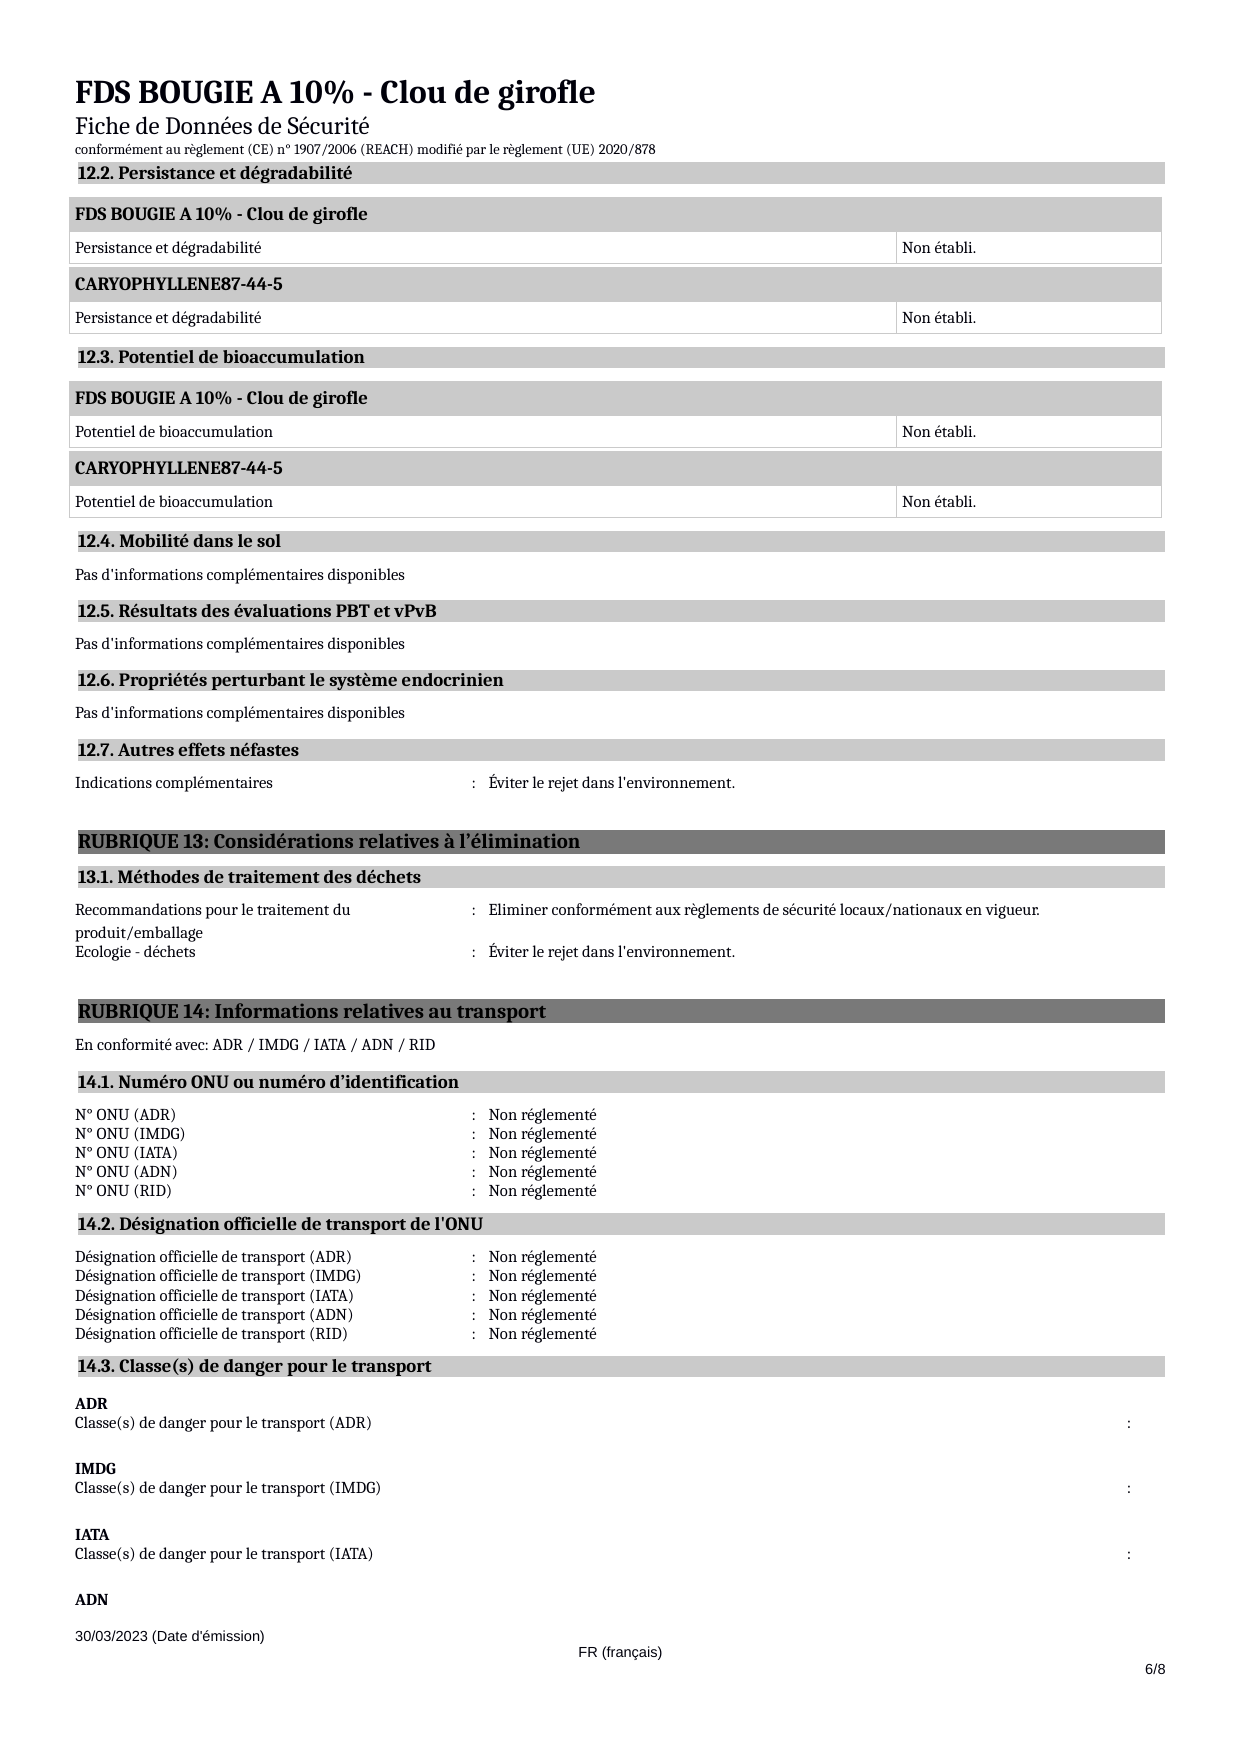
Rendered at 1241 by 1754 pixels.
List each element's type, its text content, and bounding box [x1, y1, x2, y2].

table_cell Désignation officielle de transport (ADN) [75, 1305, 459, 1324]
subtitle 12.7. Autres effets néfastes [78, 739, 1165, 761]
subtitle 14.3. Classe(s) de danger pour le transport [78, 1356, 1165, 1377]
table_cell : [459, 1163, 488, 1182]
table_cell Potentiel de bioaccumulation [70, 416, 896, 447]
subtitle 12.6. Propriétés perturbant le système endocrinien [78, 670, 1165, 691]
table_header : [459, 773, 488, 792]
table_cell N° ONU (RID) [75, 1182, 459, 1201]
table_cell Persistance et dégradabilité [70, 232, 896, 263]
table_cell Non réglementé [488, 1144, 1168, 1163]
table_header CARYOPHYLLENE87-44-5 [70, 452, 1161, 485]
subtitle 13.1. Méthodes de traitement des déchets [78, 866, 1165, 888]
subtitle 12.4. Mobilité dans le sol [78, 531, 1165, 552]
table_cell Non établi. [897, 302, 1161, 333]
table_header : [459, 901, 488, 943]
table_header FDS BOUGIE A 10% - Clou de girofle [70, 198, 1161, 231]
subtitle 12.2. Persistance et dégradabilité [78, 162, 1165, 184]
table_cell Ecologie - déchets [75, 943, 459, 962]
table_cell : [1090, 1544, 1168, 1563]
text Pas d'informations complémentaires disponibles [75, 634, 1165, 653]
table_cell Persistance et dégradabilité [70, 302, 896, 333]
table_cell : [459, 1182, 488, 1201]
subtitle 12.3. Potentiel de bioaccumulation [78, 347, 1165, 368]
table_cell Non réglementé [488, 1124, 1168, 1143]
table_cell Non établi. [897, 416, 1161, 447]
table_cell : [459, 1124, 488, 1143]
table_cell Non établi. [897, 232, 1161, 263]
table_cell : [459, 1305, 488, 1324]
subtitle RUBRIQUE 13: Considérations relatives à l’élimination [78, 830, 1165, 854]
table_cell : [459, 1324, 488, 1343]
table_cell : [1090, 1479, 1168, 1498]
table_header Non réglementé [488, 1248, 1168, 1267]
table_header Recommandations pour le traitement du produit/emballage [75, 901, 459, 943]
table_cell Éviter le rejet dans l'environnement. [488, 943, 1168, 962]
table_cell Classe(s) de danger pour le transport (IMDG) [75, 1479, 1090, 1498]
table_cell Non réglementé [488, 1286, 1168, 1305]
subtitle RUBRIQUE 14: Informations relatives au transport [78, 999, 1165, 1023]
table_cell Potentiel de bioaccumulation [70, 486, 896, 517]
table_cell : [459, 943, 488, 962]
subtitle 14.2. Désignation officielle de transport de l'ONU [78, 1213, 1165, 1235]
table_cell : [459, 1286, 488, 1305]
table_cell : [459, 1144, 488, 1163]
subtitle 14.1. Numéro ONU ou numéro d’identification [78, 1071, 1165, 1093]
subtitle 12.5. Résultats des évaluations PBT et vPvB [78, 600, 1165, 622]
table_cell N° ONU (IATA) [75, 1144, 459, 1163]
table_cell : [1090, 1413, 1168, 1432]
table_cell Non réglementé [488, 1267, 1168, 1286]
table_cell Non réglementé [488, 1305, 1168, 1324]
table_cell : [459, 1267, 488, 1286]
text Pas d'informations complémentaires disponibles [75, 565, 1165, 584]
text En conformité avec: ADR / IMDG / IATA / ADN / RID [75, 1036, 1165, 1055]
table_cell Désignation officielle de transport (RID) [75, 1324, 459, 1343]
table_cell Désignation officielle de transport (IMDG) [75, 1267, 459, 1286]
table_cell Désignation officielle de transport (IATA) [75, 1286, 459, 1305]
table_cell Non réglementé [488, 1182, 1168, 1201]
table_header FDS BOUGIE A 10% - Clou de girofle [70, 382, 1161, 415]
table_cell Classe(s) de danger pour le transport (ADR) [75, 1413, 1090, 1432]
table_header N° ONU (ADR) [75, 1105, 459, 1124]
table_header IATA [75, 1521, 1038, 1544]
table_header CARYOPHYLLENE87-44-5 [70, 268, 1161, 301]
table_cell Non établi. [897, 486, 1161, 517]
table_cell Non réglementé [488, 1163, 1168, 1182]
table_header ADR [75, 1390, 1038, 1413]
table_header IMDG [75, 1455, 1038, 1479]
table_header Non réglementé [488, 1105, 1168, 1124]
table_header Désignation officielle de transport (ADR) [75, 1248, 459, 1267]
table_cell N° ONU (IMDG) [75, 1124, 459, 1143]
table_header Indications complémentaires [75, 773, 459, 792]
table_header : [459, 1105, 488, 1124]
table_cell Non réglementé [488, 1324, 1168, 1343]
table_cell N° ONU (ADN) [75, 1163, 459, 1182]
table_header Eliminer conformément aux règlements de sécurité locaux/nationaux en vigueur. [488, 901, 1168, 943]
table_header ADN [75, 1586, 1038, 1609]
table_header : [459, 1248, 488, 1267]
text Pas d'informations complémentaires disponibles [75, 704, 1165, 723]
table_cell Classe(s) de danger pour le transport (IATA) [75, 1544, 1090, 1563]
table_header Éviter le rejet dans l'environnement. [488, 773, 1168, 792]
